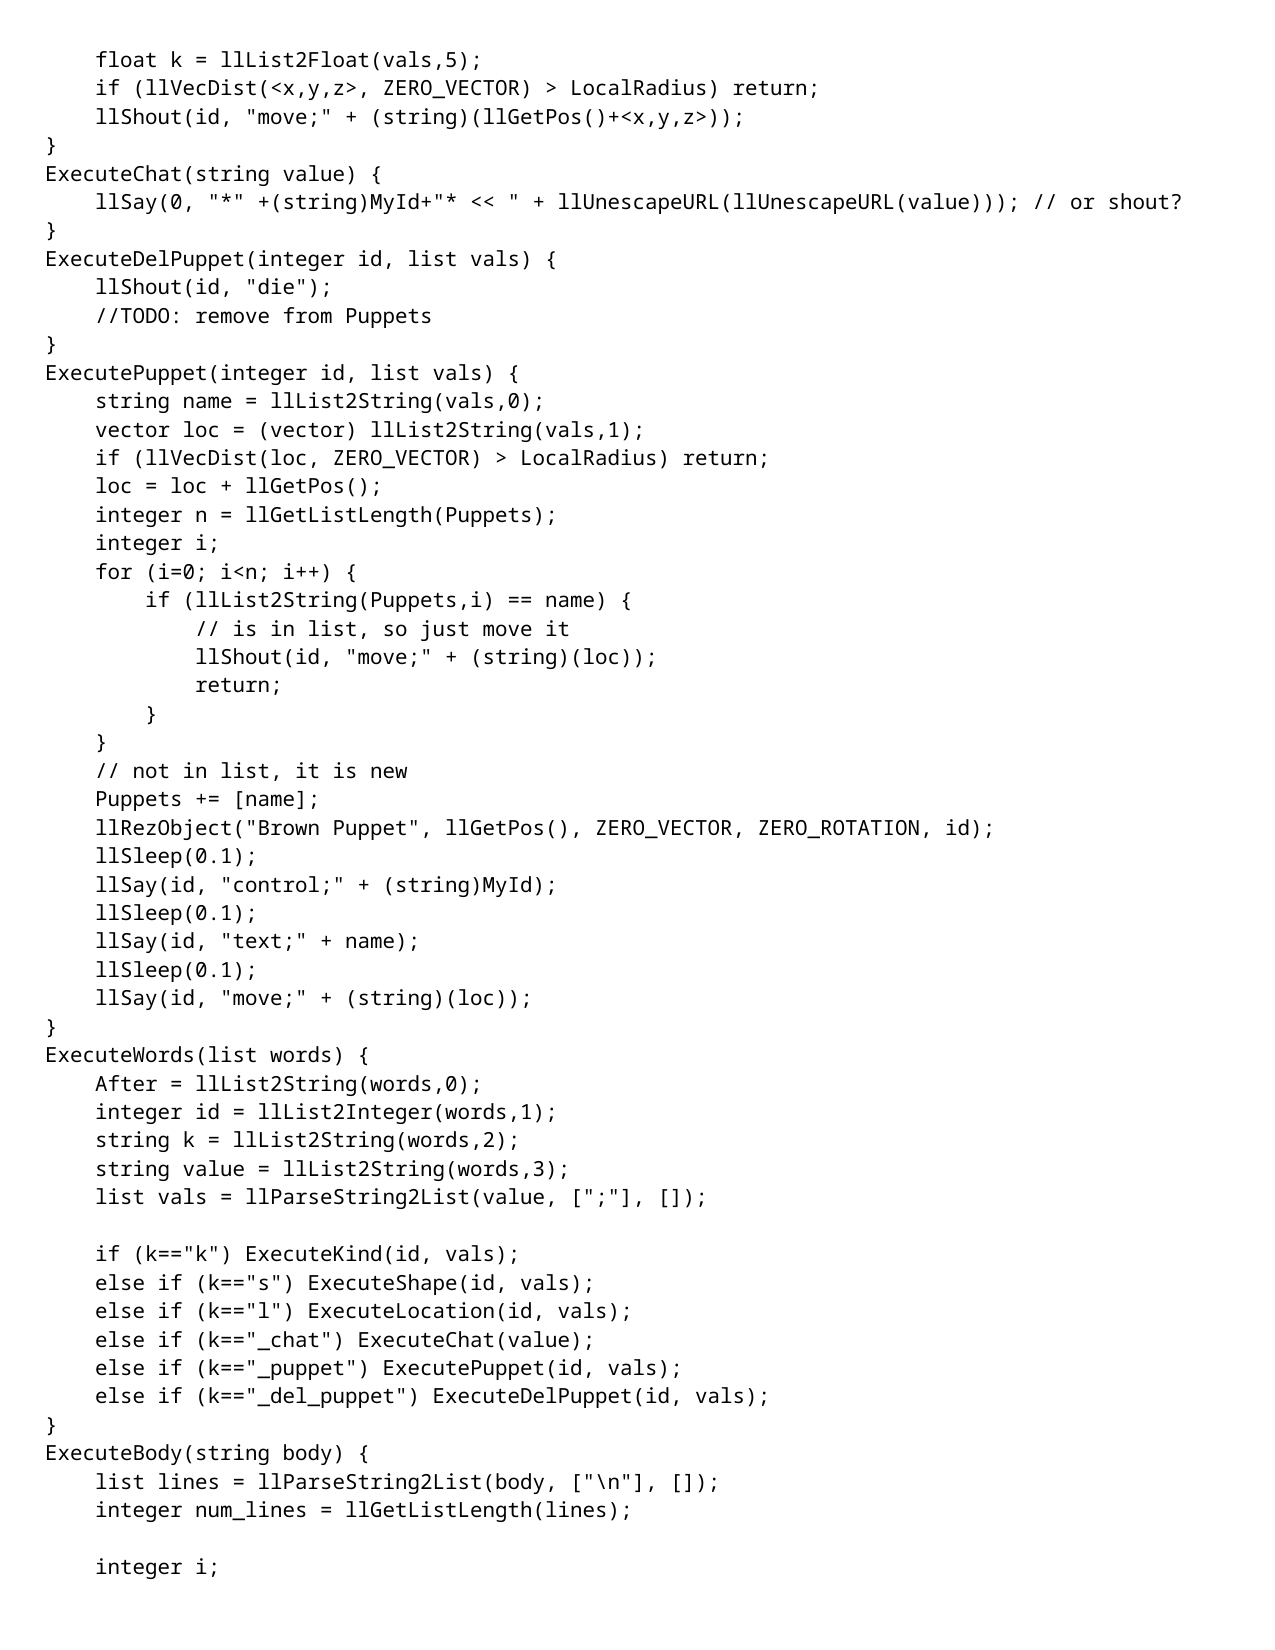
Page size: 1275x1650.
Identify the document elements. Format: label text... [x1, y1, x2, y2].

text else if (k=="_del_puppet") ExecuteDelPuppet(id, vals); [45, 1382, 1230, 1410]
text llShout(id, "die"); [45, 272, 1230, 301]
text ExecuteWords(list words) { [45, 1040, 1230, 1069]
text else if (k=="l") ExecuteLocation(id, vals); [45, 1296, 1230, 1325]
text if (llVecDist(<x,y,z>, ZERO_VECTOR) > LocalRadius) return; [45, 73, 1230, 102]
text } [45, 699, 1230, 727]
text } [45, 1012, 1230, 1040]
text if (k=="k") ExecuteKind(id, vals); [45, 1239, 1230, 1268]
text loc = loc + llGetPos(); [45, 472, 1230, 500]
text integer num_lines = llGetListLength(lines); [45, 1495, 1230, 1524]
text string k = llList2String(words,2); [45, 1126, 1230, 1154]
text if (llVecDist(loc, ZERO_VECTOR) > LocalRadius) return; [45, 443, 1230, 472]
text } [45, 329, 1230, 358]
text ExecuteBody(string body) { [45, 1438, 1230, 1467]
text else if (k=="_puppet") ExecutePuppet(id, vals); [45, 1353, 1230, 1382]
text integer id = llList2Integer(words,1); [45, 1097, 1230, 1126]
text // is in list, so just move it [45, 614, 1230, 642]
text llShout(id, "move;" + (string)(llGetPos()+<x,y,z>)); [45, 102, 1230, 130]
text llShout(id, "move;" + (string)(loc)); [45, 642, 1230, 671]
text ExecuteChat(string value) { [45, 159, 1230, 187]
text llSay(id, "text;" + name); [45, 927, 1230, 955]
text list lines = llParseString2List(body, ["\n"], []); [45, 1467, 1230, 1495]
text list vals = llParseString2List(value, [";"], []); [45, 1182, 1230, 1211]
text After = llList2String(words,0); [45, 1069, 1230, 1097]
text llSay(id, "control;" + (string)MyId); [45, 870, 1230, 898]
text integer i; [45, 1552, 1230, 1581]
text llSleep(0.1); [45, 841, 1230, 870]
text } [45, 216, 1230, 244]
text } [45, 130, 1230, 159]
text ExecutePuppet(integer id, list vals) { [45, 358, 1230, 386]
text string value = llList2String(words,3); [45, 1154, 1230, 1182]
text Puppets += [name]; [45, 784, 1230, 813]
text llRezObject("Brown Puppet", llGetPos(), ZERO_VECTOR, ZERO_ROTATION, id); [45, 813, 1230, 841]
text vector loc = (vector) llList2String(vals,1); [45, 415, 1230, 443]
text } [45, 1410, 1230, 1438]
text ExecuteDelPuppet(integer id, list vals) { [45, 244, 1230, 272]
text llSay(0, "*" +(string)MyId+"* << " + llUnescapeURL(llUnescapeURL(value))); // or shout? [45, 187, 1230, 216]
text string name = llList2String(vals,0); [45, 386, 1230, 415]
text // not in list, it is new [45, 756, 1230, 784]
text return; [45, 671, 1230, 699]
text if (llList2String(Puppets,i) == name) { [45, 585, 1230, 614]
text integer i; [45, 528, 1230, 557]
text else if (k=="s") ExecuteShape(id, vals); [45, 1268, 1230, 1296]
text llSleep(0.1); [45, 955, 1230, 983]
text integer n = llGetListLength(Puppets); [45, 500, 1230, 528]
text float k = llList2Float(vals,5); [45, 45, 1230, 73]
text llSleep(0.1); [45, 898, 1230, 927]
text else if (k=="_chat") ExecuteChat(value); [45, 1325, 1230, 1353]
text //TODO: remove from Puppets [45, 301, 1230, 329]
text for (i=0; i<n; i++) { [45, 557, 1230, 585]
text llSay(id, "move;" + (string)(loc)); [45, 983, 1230, 1012]
text } [45, 727, 1230, 756]
